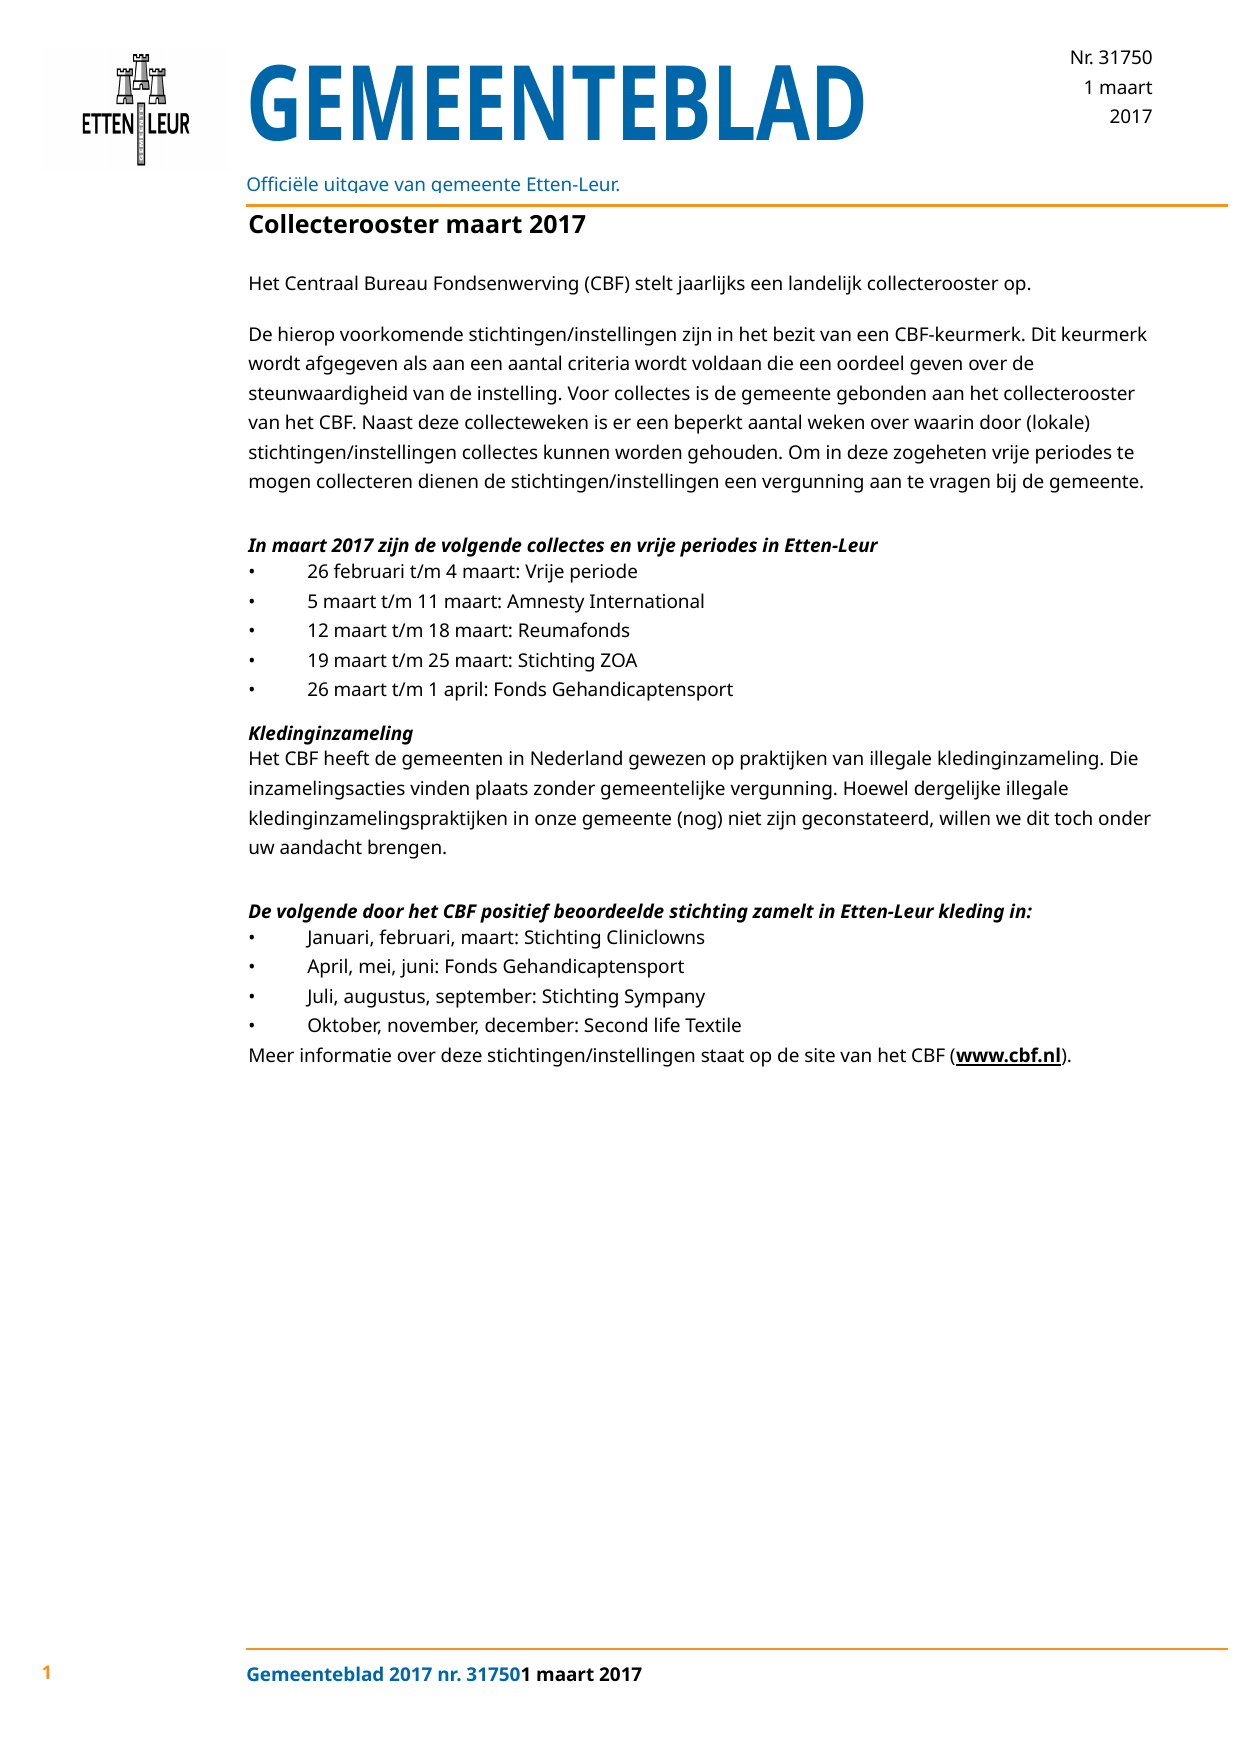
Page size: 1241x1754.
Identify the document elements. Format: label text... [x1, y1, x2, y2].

text Collecterooster maart 2017 [248, 207, 1152, 241]
list April, mei, juni: Fonds Gehandicaptensport [248, 953, 1152, 979]
list Januari, februari, maart: Stichting Cliniclowns [248, 924, 1152, 950]
list 26 maart t/m 1 april: Fonds Gehandicaptensport [248, 677, 1152, 702]
text Meer informatie over deze stichtingen/instellingen staat op de site van het CBF (www.cbf.nl). [248, 1042, 1152, 1068]
picture [41, 47, 231, 172]
text Het CBF heeft de gemeenten in Nederland gewezen op praktijken van illegale kledinginzameling. Die inzamelingsacties vinden plaats zonder gemeentelijke vergunning. Hoewel dergelijke illegale kledinginzamelingspraktijken in onze gemeente (nog) niet zijn geconstateerd, willen we dit toch onder uw aandacht brengen. [248, 746, 1152, 860]
list 5 maart t/m 11 maart: Amnesty International [248, 588, 1152, 614]
text Kledinginzameling [248, 720, 1152, 746]
text De hierop voorkomende stichtingen/instellingen zijn in het bezit van een CBF-keurmerk. Dit keurmerk wordt afgegeven als aan een aantal criteria wordt voldaan die een oordeel geven over de steunwaardigheid van de instelling. Voor collectes is de gemeente gebonden aan het collecterooster van het CBF. Naast deze collecteweken is er een beperkt aantal weken over waarin door (lokale) stichtingen/instellingen collectes kunnen worden gehouden. Om in deze zogeheten vrije periodes te mogen collecteren dienen de stichtingen/instellingen een vergunning aan te vragen bij de gemeente. [248, 321, 1152, 494]
text De volgende door het CBF positief beoordeelde stichting zamelt in Etten-Leur kleding in: [248, 898, 1152, 924]
list Oktober, november, december: Second life Textile [248, 1013, 1152, 1038]
list 12 maart t/m 18 maart: Reumafonds [248, 617, 1152, 643]
text Het Centraal Bureau Fondsenwerving (CBF) stelt jaarlijks een landelijk collecterooster op. [248, 270, 1152, 296]
list Juli, augustus, september: Stichting Sympany [248, 983, 1152, 1009]
list 19 maart t/m 25 maart: Stichting ZOA [248, 647, 1152, 673]
text In maart 2017 zijn de volgende collectes en vrije periodes in Etten-Leur [248, 533, 1152, 558]
list 26 februari t/m 4 maart: Vrije periode [248, 558, 1152, 584]
